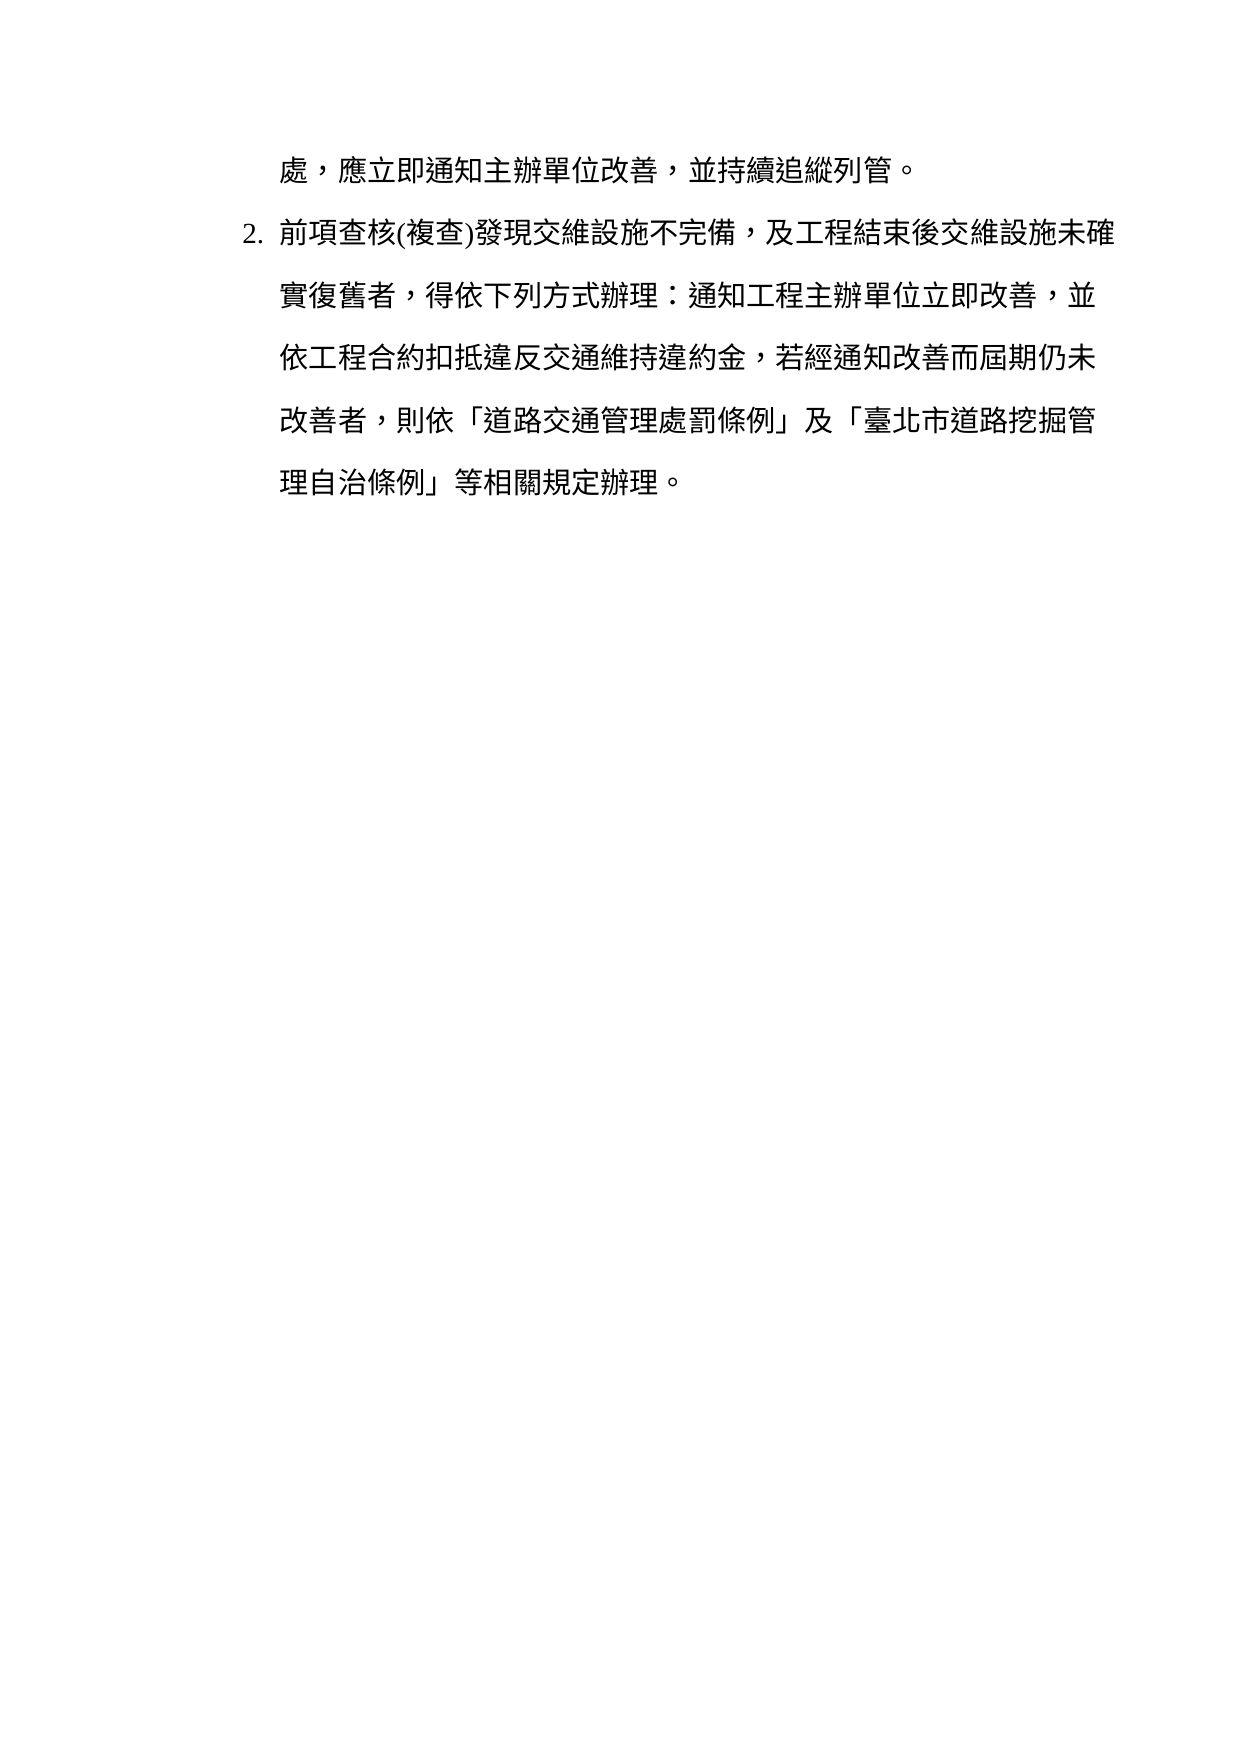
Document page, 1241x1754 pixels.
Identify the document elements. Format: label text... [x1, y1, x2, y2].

list 前項查核(複查)發現交維設施不完備，及工程結束後交維設施未確實復舊者，得依下列方式辦理：通知工程主辦單位立即改善，並依工程合約扣抵違反交通維持違約金，若經通知改善而屆期仍未改善者，則依「道路交通管理處罰條例」及「臺北市道路挖掘管理自治條例」等相關規定辦理。 [242, 189, 1116, 502]
list 處，應立即通知主辦單位改善，並持續追縱列管。 [242, 127, 1116, 189]
